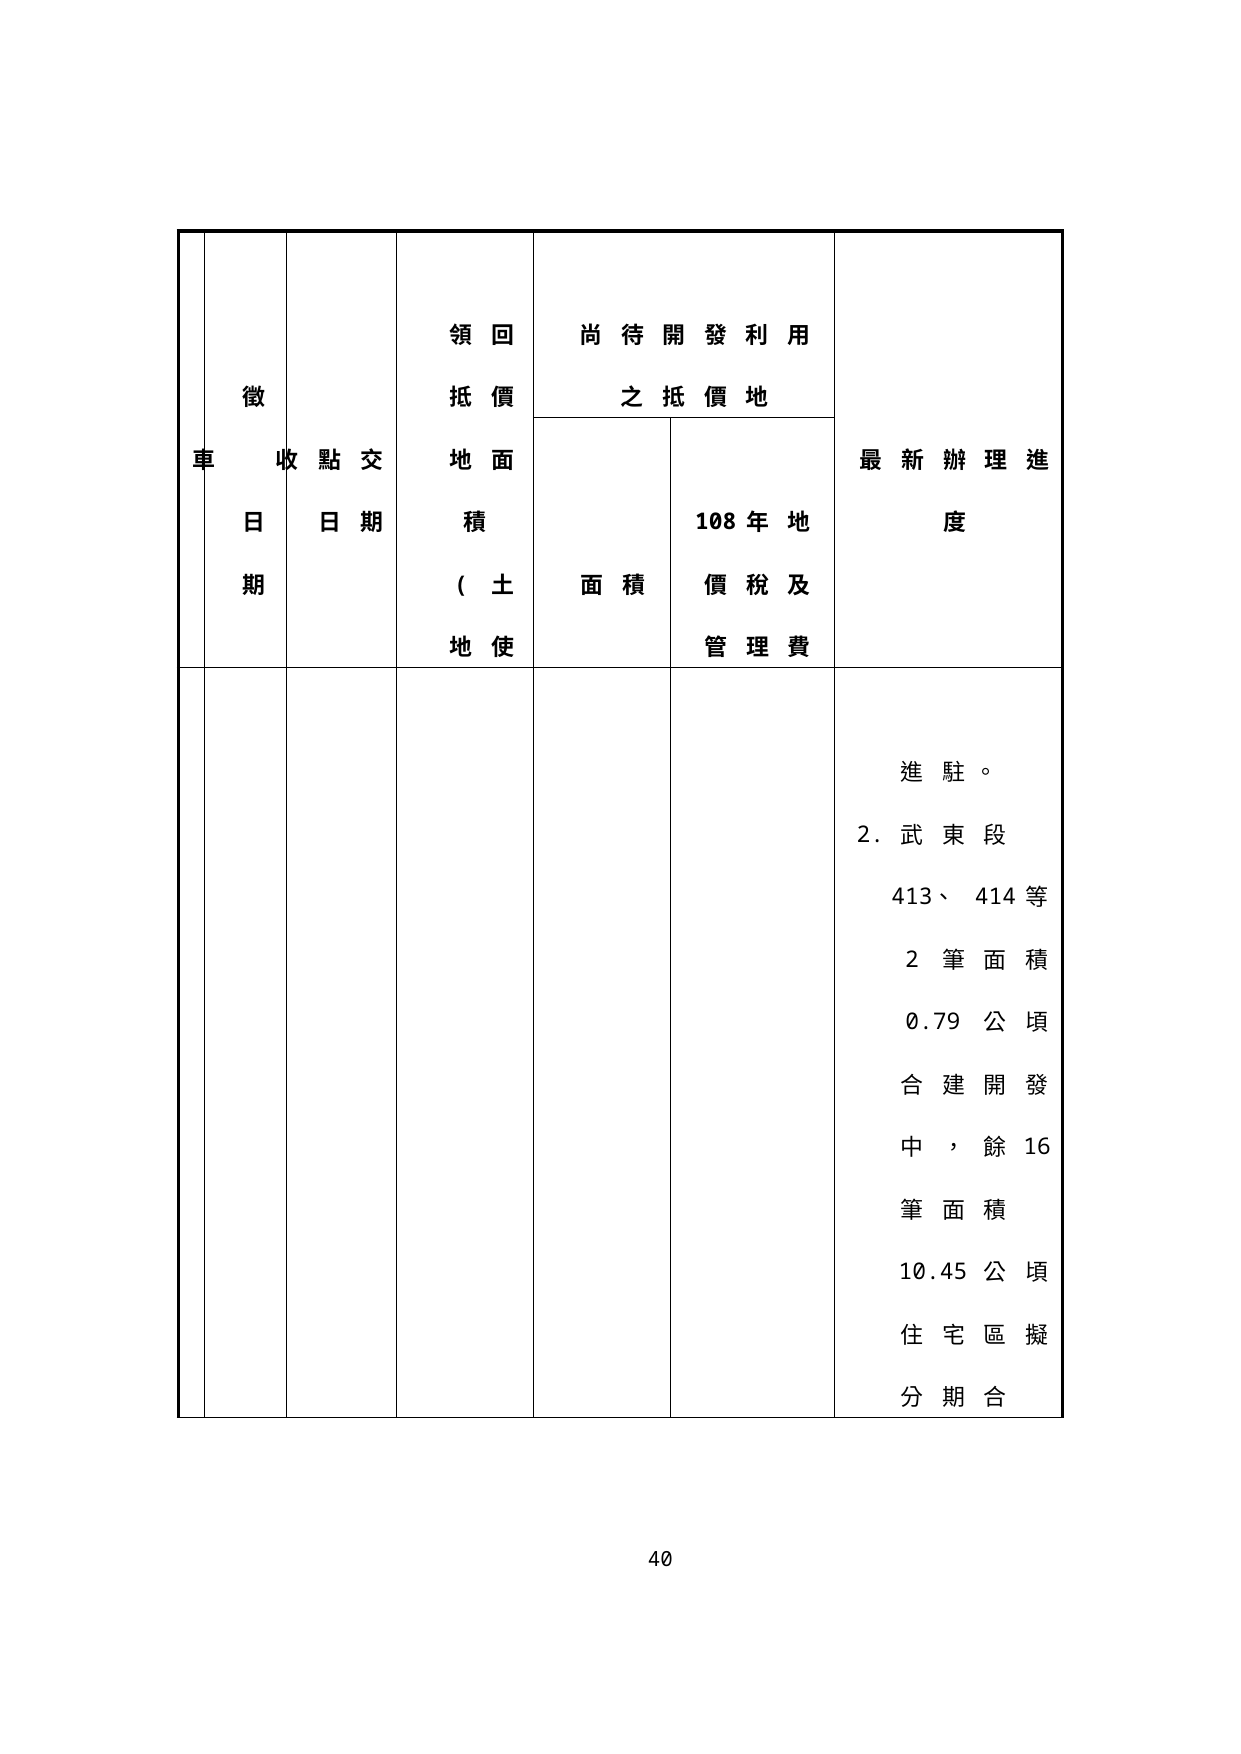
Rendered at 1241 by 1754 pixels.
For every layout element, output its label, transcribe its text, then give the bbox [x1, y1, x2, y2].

table_header 徵收 日期 [205, 233, 286, 667]
table_cell 108年地價稅及管理費 [671, 418, 834, 667]
table_header 點交日期 [287, 233, 396, 667]
table_header 車站 [180, 233, 204, 667]
table_cell [397, 668, 533, 1417]
table_cell [671, 668, 834, 1417]
table_header 尚待開發利用之抵價地 [534, 233, 834, 417]
table_cell 面積 [534, 418, 670, 667]
table_cell 臺南 [180, 668, 204, 1417]
table_cell 進駐。 2.武東段413、414等2筆面積0.79公頃合建開發中，餘16筆面積10.45公頃住宅區擬分期合 [835, 668, 1061, 1417]
table_header 最新辦理進度 [835, 233, 1061, 667]
table_cell [287, 668, 396, 1417]
table_cell [534, 668, 670, 1417]
table_cell 88.3.11 [205, 668, 286, 1417]
table_header 領回抵價地面積(土地使用分區) [397, 233, 533, 667]
